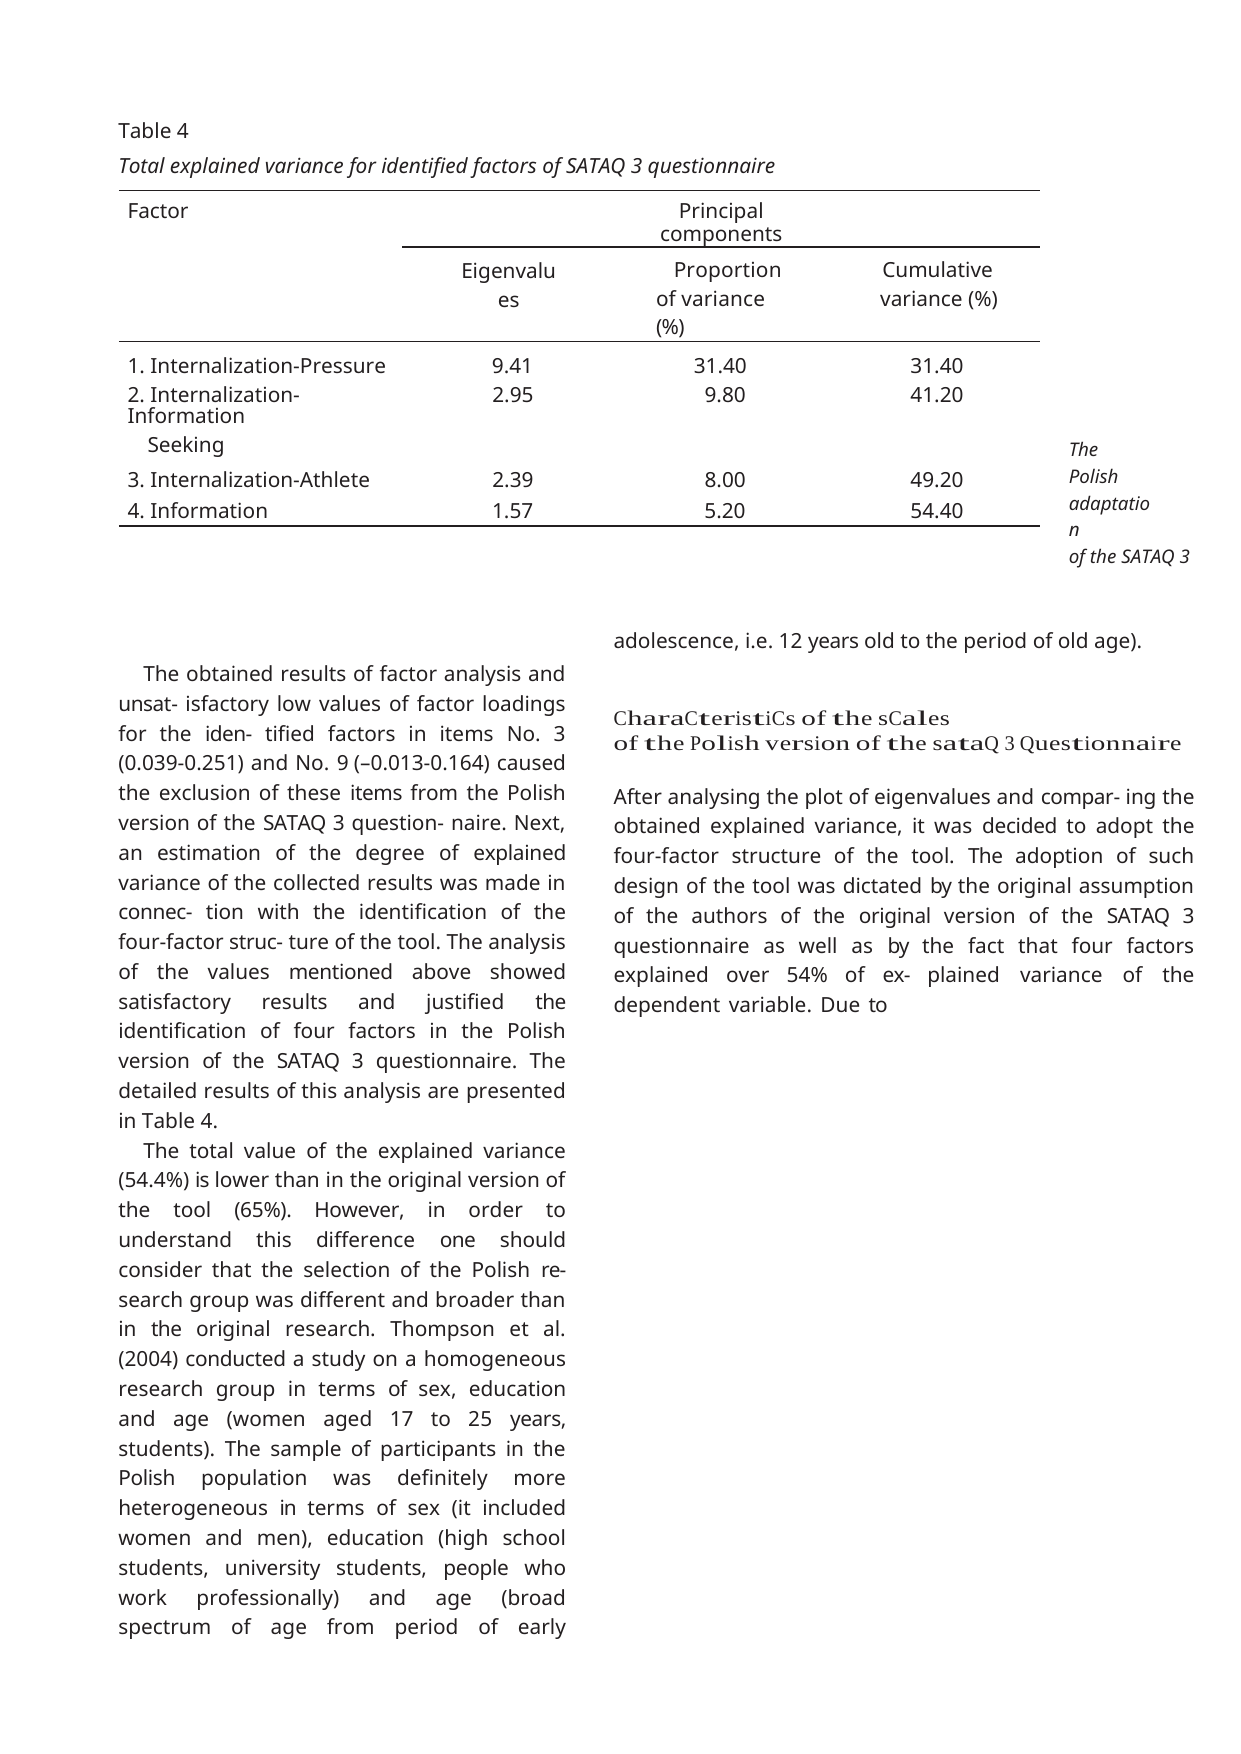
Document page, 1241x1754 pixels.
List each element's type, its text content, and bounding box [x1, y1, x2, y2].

table_cell 2.95 [402, 379, 593, 428]
table_cell 54.40 [849, 494, 1040, 525]
table_cell 2.39 [402, 458, 593, 493]
table_cell [119, 246, 402, 341]
table_cell [849, 428, 1040, 458]
table_header [402, 191, 593, 246]
text The Polish adaptation [1068, 436, 1151, 542]
table_cell 9.41 [402, 342, 593, 379]
table_cell 1. Internalization-Pressure [119, 342, 402, 379]
table_cell 31.40 [593, 342, 848, 379]
text Total explained variance for identified factors of SATAQ 3 questionnaire [118, 152, 1039, 180]
text The obtained results of factor analysis and unsat- isfactory low values of factor loadings for the iden- tified factors in items No. 3 (0.039-0.251) and No. 9 (–0.013-0.164) caused the exclusion of these items from the Polish version of the SATAQ 3 question- naire. Next, an estimation of the degree of explained variance of the collected results was made in connec- tion with the identification of the four-factor struc- ture of the tool. The analysis of the values mentioned above showed satisfactory results and justified the identification of four factors in the Polish version of the SATAQ 3 questionnaire. The detailed results of this analysis are presented in Table 4. [118, 659, 566, 1134]
table_cell 8.00 [593, 458, 848, 493]
text adolescence, i.e. 12 years old to the period of old age). [613, 627, 1194, 655]
table_cell [593, 428, 848, 458]
text of the SATAQ 3 [1068, 544, 1194, 569]
table_cell 5.20 [593, 494, 848, 525]
table_header Principal components [593, 191, 848, 246]
table_cell 41.20 [849, 379, 1040, 428]
table_cell 31.40 [849, 342, 1040, 379]
table_cell 1.57 [402, 494, 593, 525]
text After analysing the plot of eigenvalues and compar- ing the obtained explained variance, it was decided to adopt the four-factor structure of the tool. The adoption of such design of the tool was dictated by the original assumption of the authors of the original version of the SATAQ 3 questionnaire as well as by the fact that four factors explained over 54% of ex- plained variance of the dependent variable. Due to [613, 782, 1194, 1019]
table_header [849, 191, 1040, 246]
text CharaCteristiCs of the sCales [613, 706, 1194, 730]
table_cell 4. Information [119, 494, 402, 525]
table_cell 9.80 [593, 379, 848, 428]
table_cell Cumulative variance (%) [849, 248, 1040, 341]
table_cell Seeking [119, 428, 402, 458]
table_cell Proportion of variance (%) [593, 248, 848, 341]
table_header Factor [119, 191, 402, 246]
table_cell 2. Internalization-Information [119, 379, 402, 428]
table_cell [402, 428, 593, 458]
text The total value of the explained variance (54.4%) is lower than in the original version of the tool (65%). However, in order to understand this difference one should consider that the selection of the Polish re- search group was different and broader than in the original research. Thompson et al. (2004) conducted a study on a homogeneous research group in terms of sex, education and age (women aged 17 to 25 years, students). The sample of participants in the Polish population was definitely more heterogeneous in terms of sex (it included women and men), education (high school students, university students, people who work professionally) and age (broad spectrum of age from period of early [118, 1136, 566, 1641]
text of the Polish version of the sataQ 3 Questionnaire [613, 731, 1194, 755]
table_cell Eigenvalues [402, 248, 593, 341]
table_cell 49.20 [849, 458, 1040, 493]
text Table 4 [118, 116, 1039, 144]
table_cell 3. Internalization-Athlete [119, 458, 402, 493]
